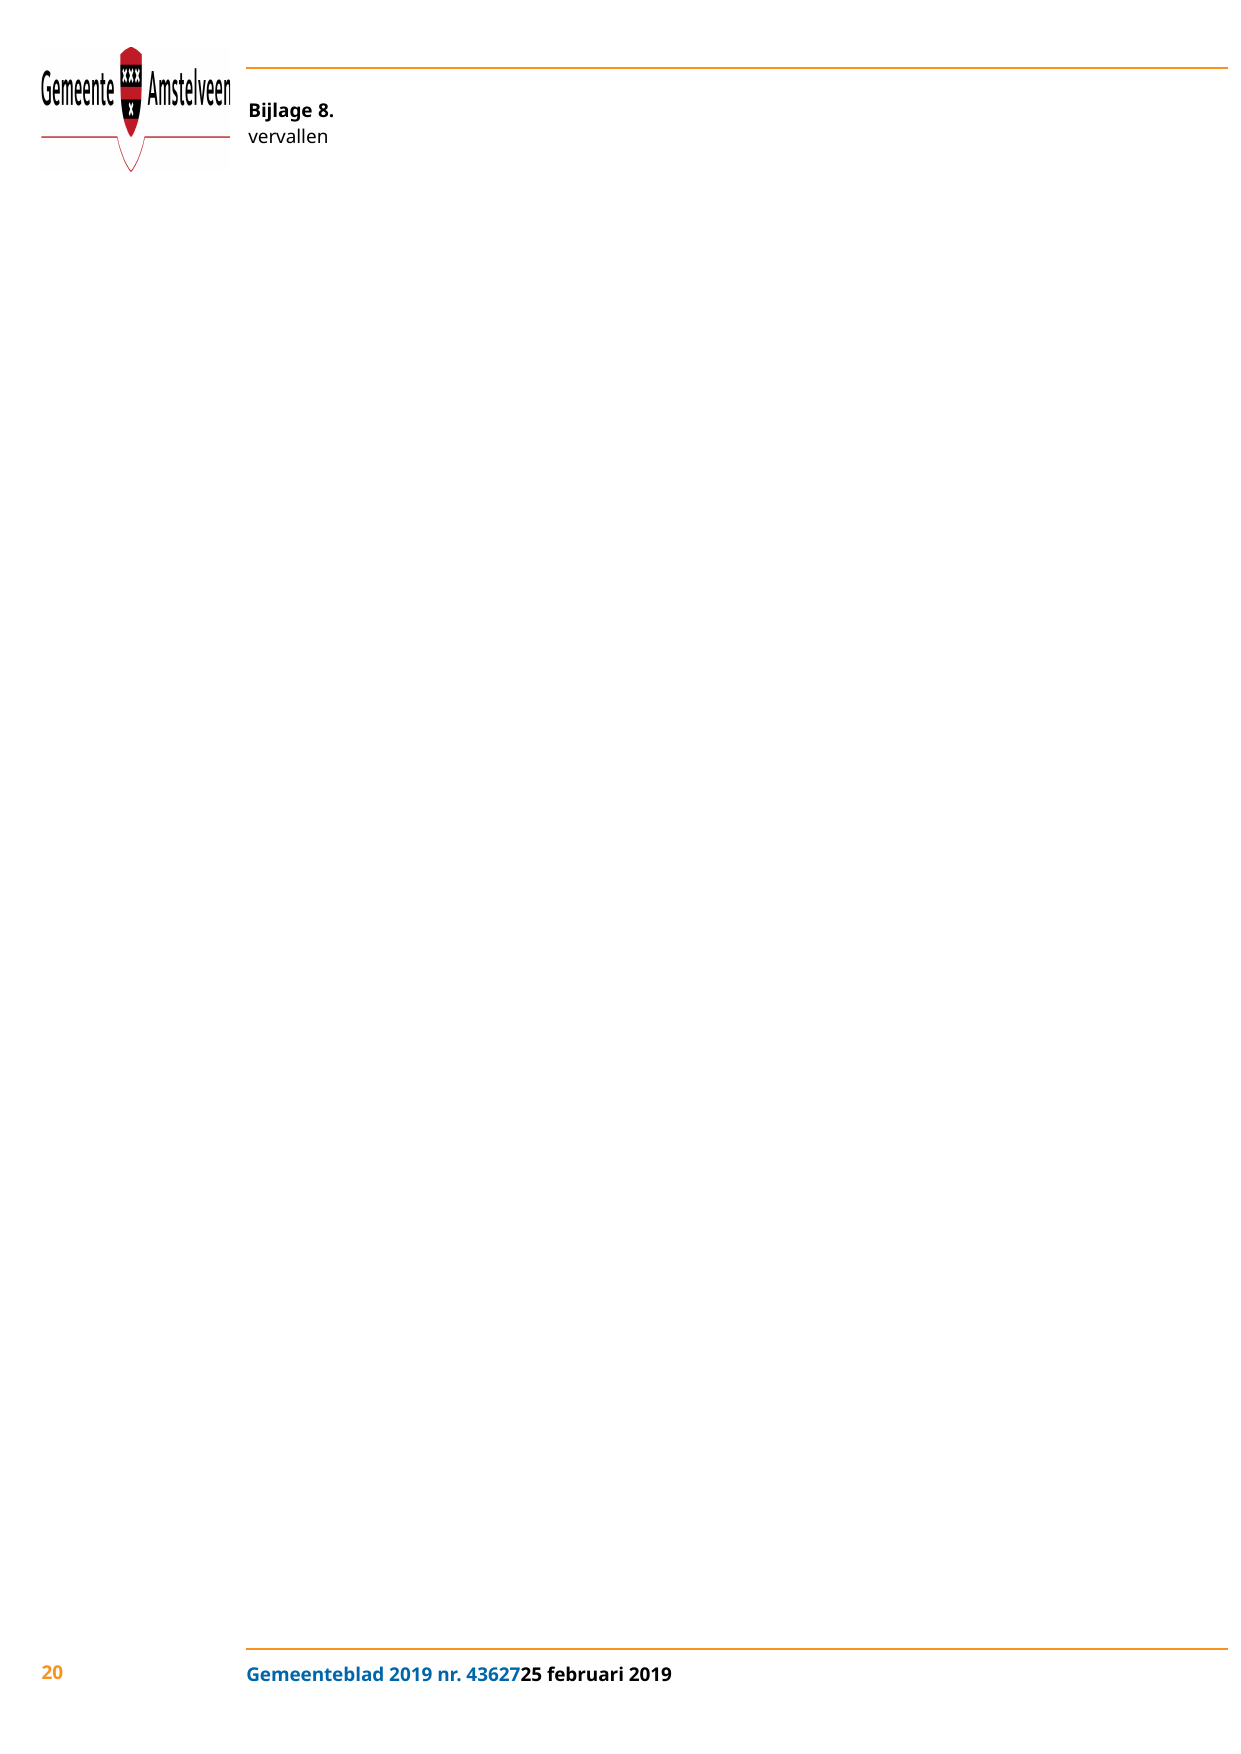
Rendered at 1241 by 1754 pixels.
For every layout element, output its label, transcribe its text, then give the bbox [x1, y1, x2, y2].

text vervallen [248, 123, 1152, 149]
text Bijlage 8. [248, 95, 1152, 123]
picture [41, 47, 231, 172]
